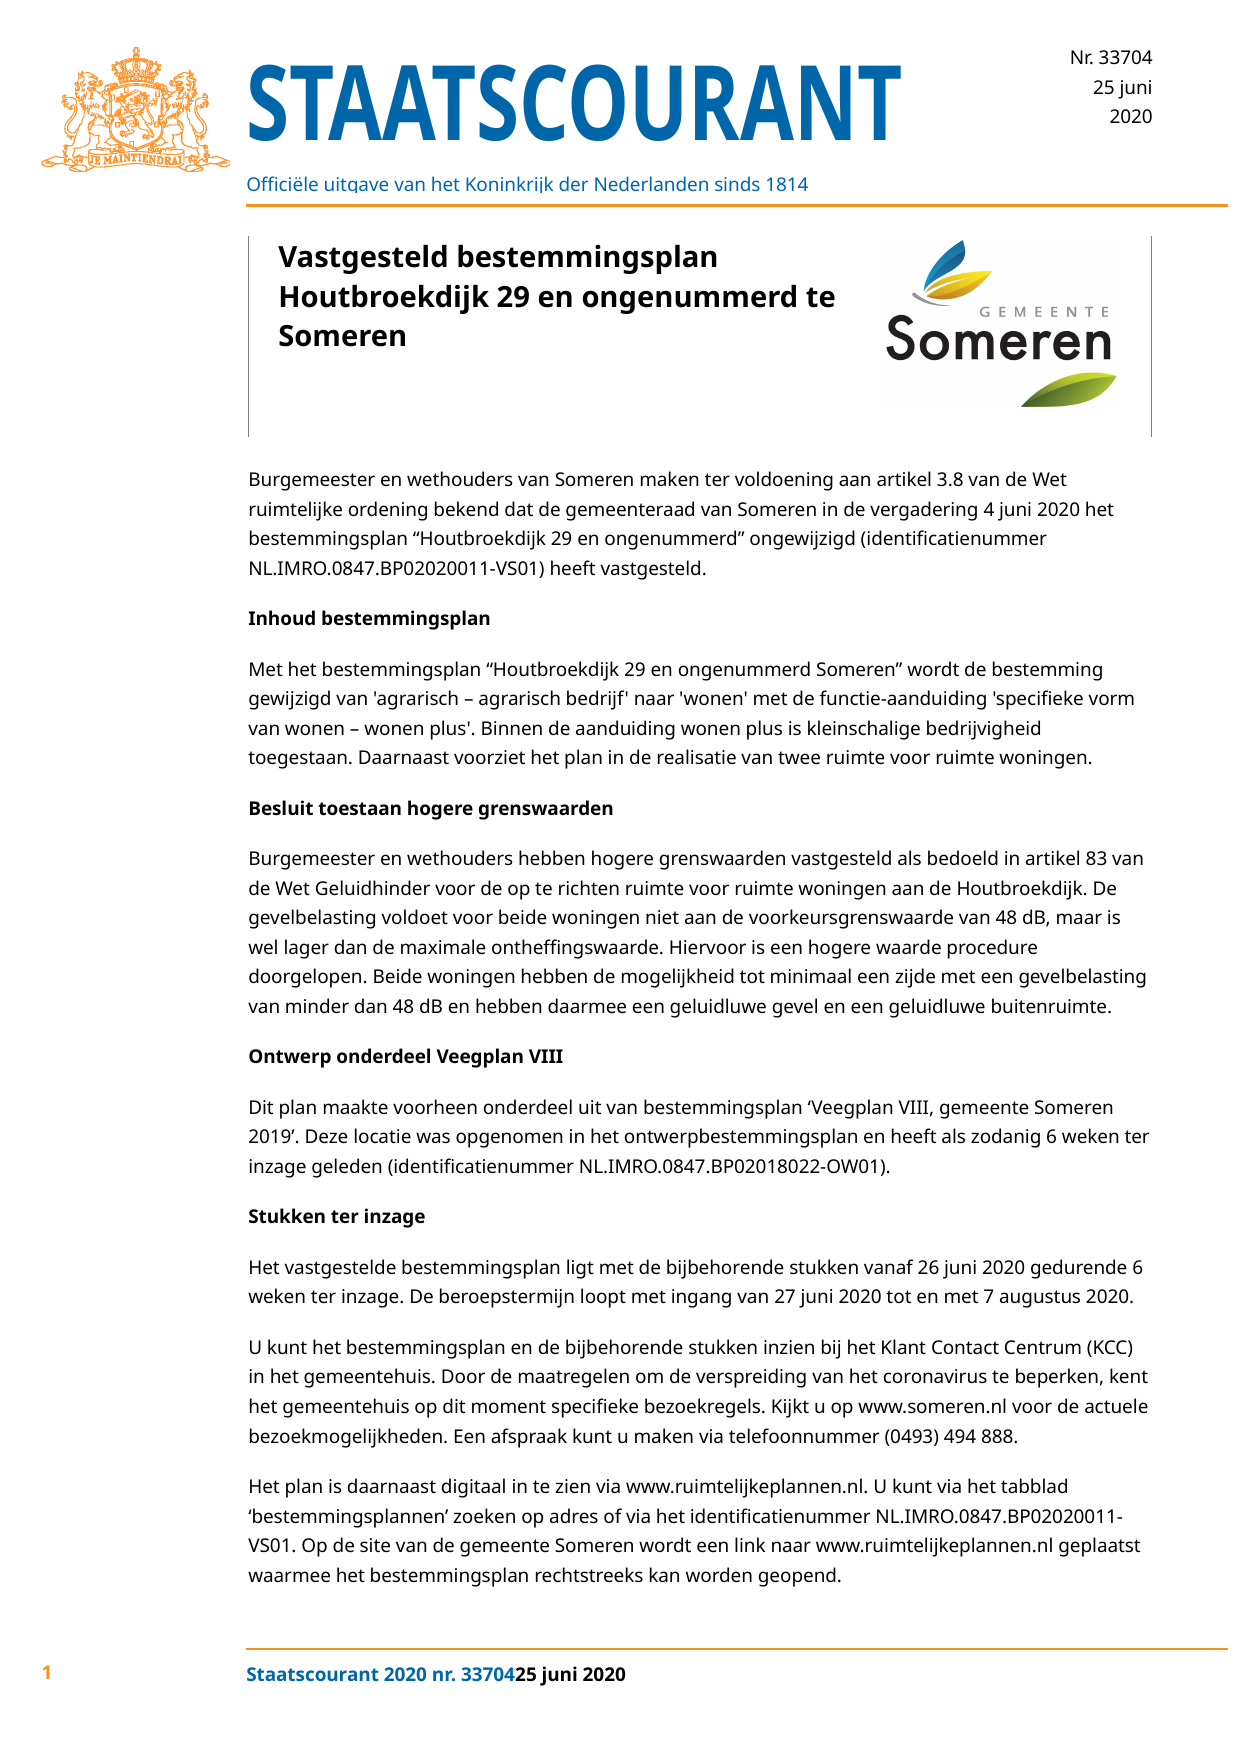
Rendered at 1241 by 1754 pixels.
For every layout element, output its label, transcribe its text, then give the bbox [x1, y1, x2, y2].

picture [882, 236, 1119, 411]
text Inhoud bestemmingsplan [248, 605, 1152, 631]
text Het vastgestelde bestemmingsplan ligt met de bijbehorende stukken vanaf 26 juni 2020 gedurende 6 weken ter inzage. De beroepstermijn loopt met ingang van 27 juni 2020 tot en met 7 augustus 2020. [248, 1254, 1152, 1309]
text Dit plan maakte voorheen onderdeel uit van bestemmingsplan ‘Veegplan VIII, gemeente Someren 2019’. Deze locatie was opgenomen in het ontwerpbestemmingsplan en heeft als zodanig 6 weken ter inzage geleden (identificatienummer NL.IMRO.0847.BP02018022-OW01). [248, 1094, 1152, 1179]
text Burgemeester en wethouders hebben hogere grenswaarden vastgesteld als bedoeld in artikel 83 van de Wet Geluidhinder voor de op te richten ruimte voor ruimte woningen aan de Houtbroekdijk. De gevelbelasting voldoet voor beide woningen niet aan de voorkeursgrenswaarde van 48 dB, maar is wel lager dan de maximale ontheffingswaarde. Hiervoor is een hogere waarde procedure doorgelopen. Beide woningen hebben de mogelijkheid tot minimaal een zijde met een gevelbelasting van minder dan 48 dB en hebben daarmee een geluidluwe gevel en een geluidluwe buitenruimte. [248, 845, 1152, 1019]
picture [41, 47, 231, 172]
text U kunt het bestemmingsplan en de bijbehorende stukken inzien bij het Klant Contact Centrum (KCC) in het gemeentehuis. Door de maatregelen om de verspreiding van het coronavirus te beperken, kent het gemeentehuis op dit moment specifieke bezoekregels. Kijkt u op www.someren.nl voor de actuele bezoekmogelijkheden. Een afspraak kunt u maken via telefoonnummer (0493) 494 888. [248, 1334, 1152, 1449]
table_header [850, 236, 1151, 437]
text Burgemeester en wethouders van Someren maken ter voldoening aan artikel 3.8 van de Wet ruimtelijke ordening bekend dat de gemeenteraad van Someren in de vergadering 4 juni 2020 het bestemmingsplan “Houtbroekdijk 29 en ongenummerd” ongewijzigd (identificatienummer NL.IMRO.0847.BP02020011-VS01) heeft vastgesteld. [248, 466, 1152, 581]
text Het plan is daarnaast digitaal in te zien via www.ruimtelijkeplannen.nl. U kunt via het tabblad ‘bestemmingsplannen’ zoeken op adres of via het identificatienummer NL.IMRO.0847.BP02020011-VS01. Op de site van de gemeente Someren wordt een link naar www.ruimtelijkeplannen.nl geplaatst waarmee het bestemmingsplan rechtstreeks kan worden geopend. [248, 1473, 1152, 1588]
text Met het bestemmingsplan “Houtbroekdijk 29 en ongenummerd Someren” wordt de bestemming gewijzigd van 'agrarisch – agrarisch bedrijf' naar 'wonen' met de functie-aanduiding 'specifieke vorm van wonen – wonen plus'. Binnen de aanduiding wonen plus is kleinschalige bedrijvigheid toegestaan. Daarnaast voorziet het plan in de realisatie van twee ruimte voor ruimte woningen. [248, 656, 1152, 770]
text Ontwerp onderdeel Veegplan VIII [248, 1044, 1152, 1069]
text Stukken ter inzage [248, 1204, 1152, 1229]
table_header Vastgesteld bestemmingsplan Houtbroekdijk 29 en ongenummerd te Someren [249, 236, 850, 437]
text Besluit toestaan hogere grenswaarden [248, 795, 1152, 821]
